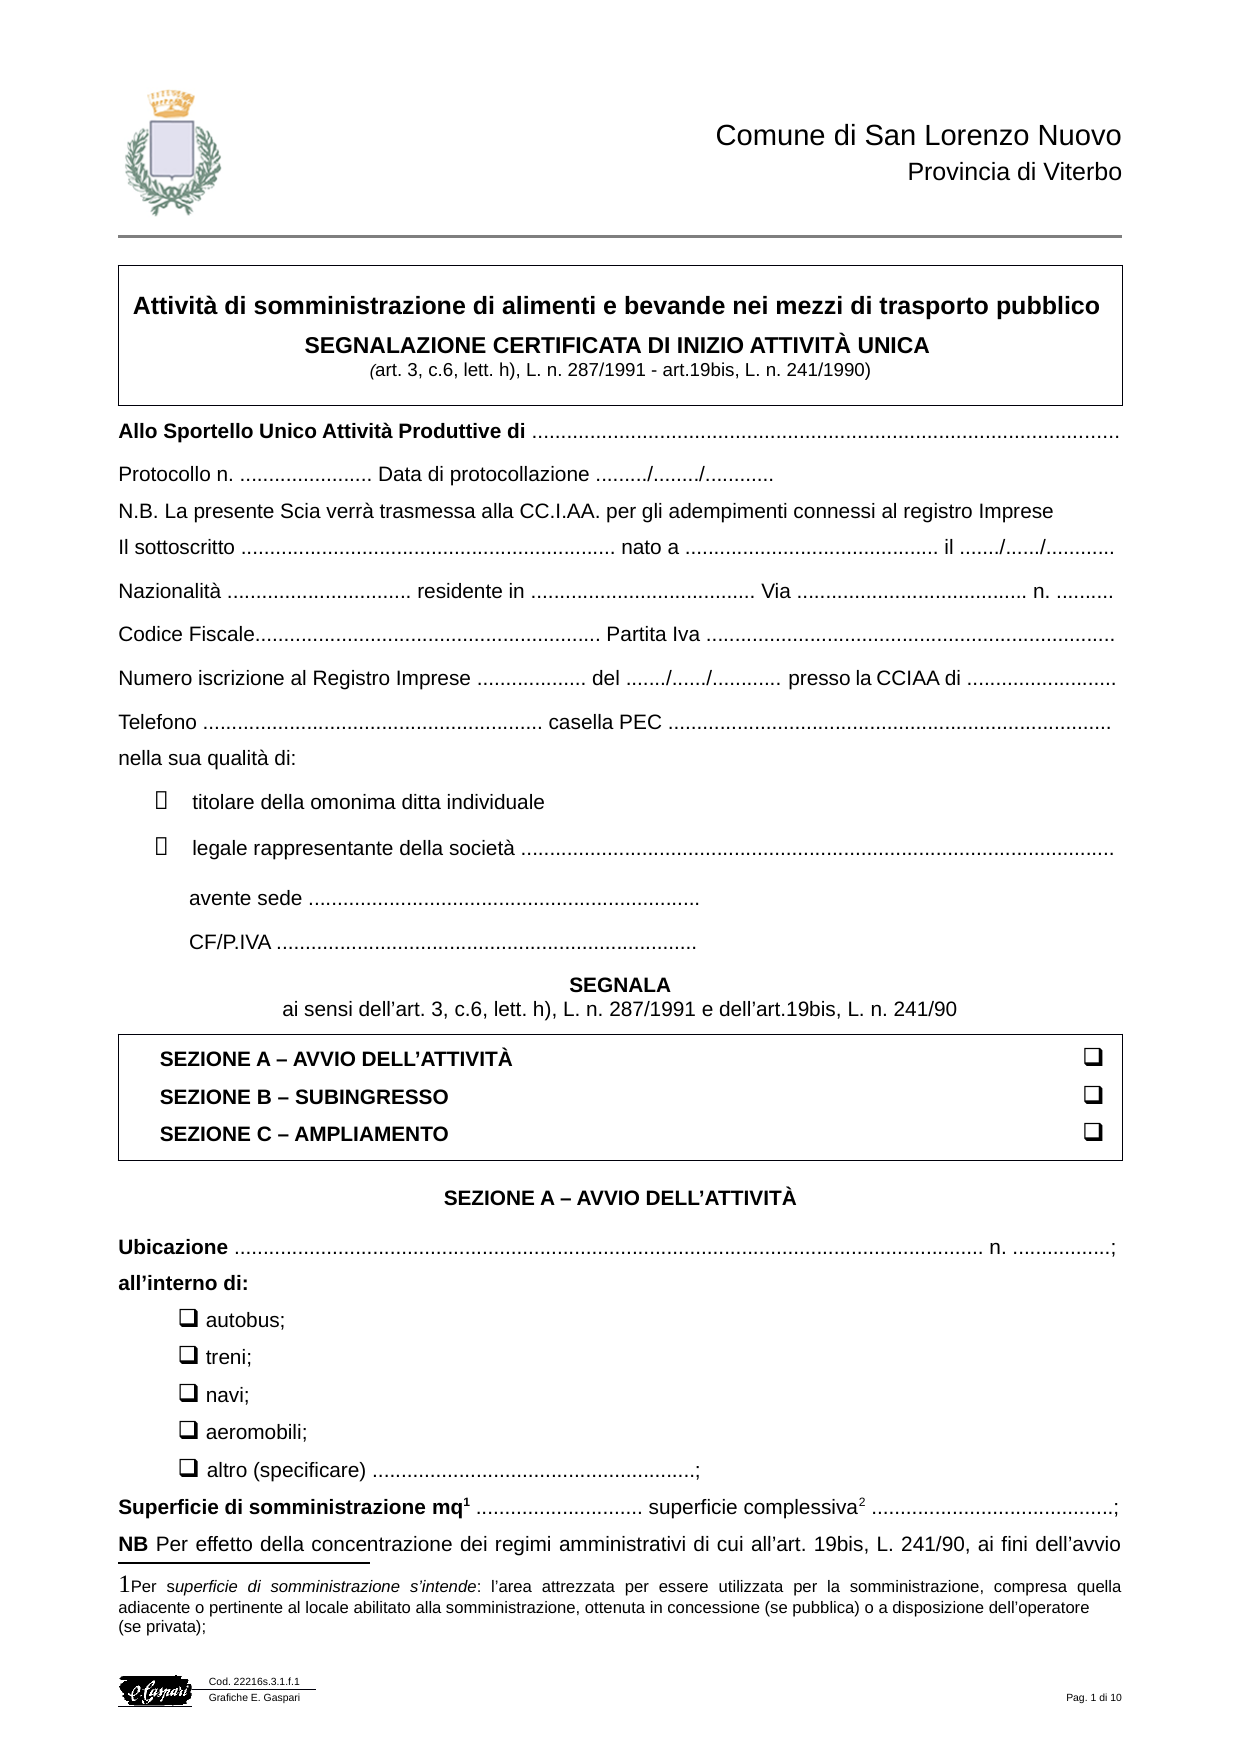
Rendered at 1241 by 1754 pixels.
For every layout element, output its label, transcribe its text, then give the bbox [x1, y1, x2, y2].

text  autobus; [177, 1307, 1122, 1332]
text Provincia di Viterbo [118, 157, 1122, 185]
text Nazionalità ................................ residente in ....................................... Via ........................................ n. .......... [118, 579, 1122, 603]
text Telefono ........................................................... casella PEC ............................................................................. [118, 709, 1122, 733]
text ai sensi dell’art. 3, c.6, lett. h), L. n. 287/1991 e dell’art.19bis, L. n. 241/90 [118, 997, 1122, 1021]
table_header Attività di somministrazione di alimenti e bevande nei mezzi di trasporto pubblico SEGNALAZIONE CERTIFICATA DI INIZIO ATTIVITÀ UNICA (art. 3, c.6, lett. h), L. n. 287/1991 - art.19bis, L. n. 241/1990) [119, 266, 1122, 405]
text  legale rappresentante della società ....................................................................................................... [153, 829, 1122, 863]
text  aeromobili; [177, 1420, 1122, 1445]
table_header SEZIONE A – AVVIO DELL’ATTIVITÀ  SEZIONE B – SUBINGRESSO  SEZIONE C – AMPLIAMENTO  [119, 1035, 1122, 1159]
text avente sede .................................................................... [189, 886, 1122, 910]
text  treni; [177, 1345, 1122, 1370]
text Codice Fiscale............................................................ Partita Iva ....................................................................... [118, 622, 1122, 646]
text Protocollo n. ....................... Data di protocollazione ........./......../............ [118, 462, 1122, 486]
text  titolare della omonima ditta individuale [153, 782, 1122, 817]
picture [122, 87, 224, 118]
text SEZIONE A – AVVIO DELL’ATTIVITÀ [118, 1186, 1122, 1209]
text  altro (specificare) ........................................................; [177, 1457, 1122, 1482]
text NB Per effetto della concentrazione dei regimi amministrativi di cui all’art. 19bis, L. 241/90, ai fini dell’avvio [118, 1531, 1122, 1555]
text Allo Sportello Unico Attività Produttive di [118, 418, 1122, 442]
picture [122, 185, 224, 219]
text CF/P.IVA ......................................................................... [189, 929, 1122, 953]
text Comune di San Lorenzo Nuovo [118, 118, 1122, 152]
text all’interno di: [118, 1271, 1122, 1295]
text N.B. La presente Scia verrà trasmessa alla CC.I.AA. per gli adempimenti connessi al registro Imprese [118, 498, 1122, 522]
picture [122, 152, 224, 157]
text Numero iscrizione al Registro Imprese ................... del ......./....../............ presso la CCIAA di .......................... [118, 666, 1122, 690]
text Il sottoscritto ................................................................. nato a ............................................ il ......./....../............ [118, 535, 1122, 559]
text (se privata); [118, 1617, 1122, 1636]
text SEGNALA [118, 973, 1122, 997]
text Superficie di somministrazione mq ............................. superficie complessiva ..........................................; [118, 1495, 1122, 1519]
text nella sua qualità di: [118, 746, 1122, 770]
text Per superficie di somministrazione s’intende: l’area attrezzata per essere utilizzata per la somministrazione, compresa quella adiacente o pertinente al locale abilitato alla somministrazione, ottenuta in concessione (se pubblica) o a disposizione dell’operatore [118, 1569, 1122, 1617]
text Ubicazione .................................................................................................................................. n. .................; [118, 1234, 1122, 1258]
text  navi; [177, 1382, 1122, 1407]
picture [118, 1674, 192, 1706]
